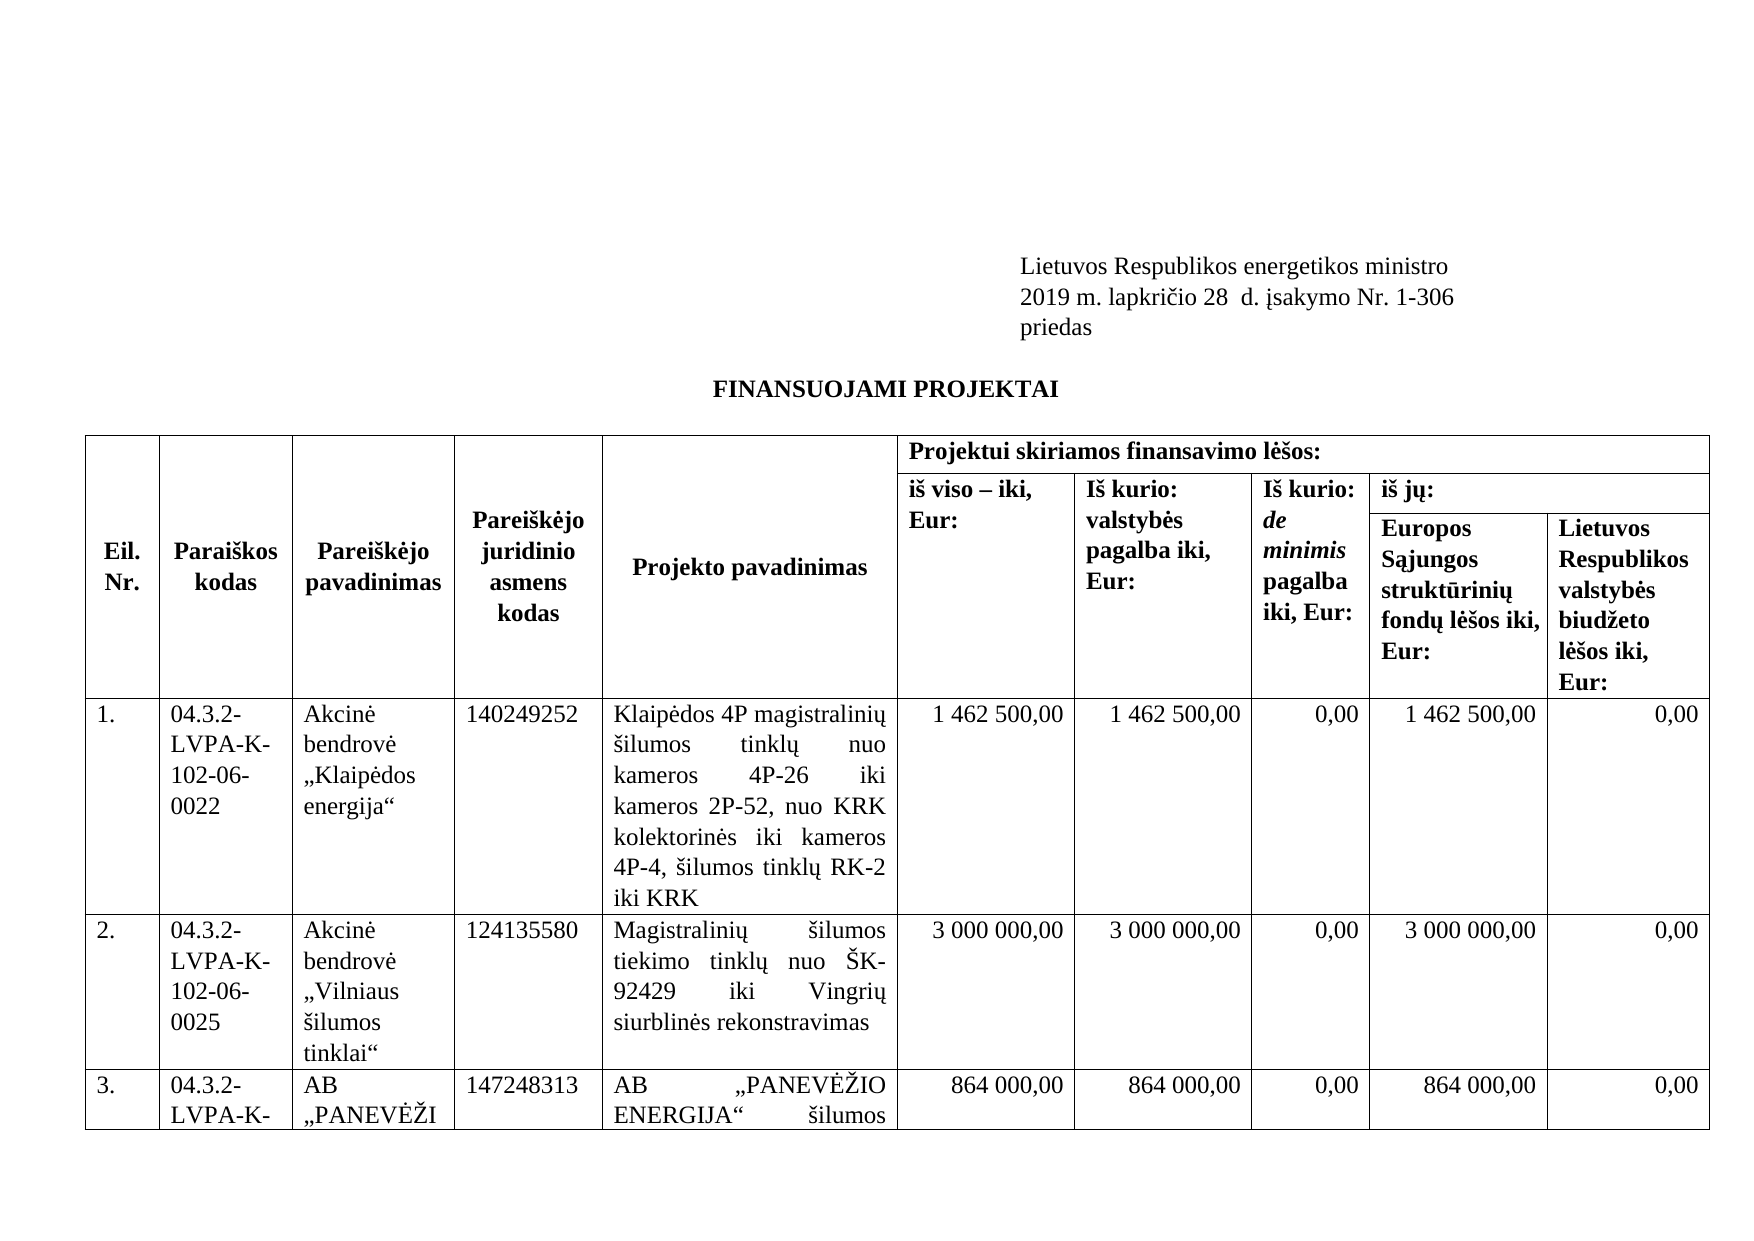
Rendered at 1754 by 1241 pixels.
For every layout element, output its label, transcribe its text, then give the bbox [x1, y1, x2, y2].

table_cell 2. [86, 915, 159, 1069]
table_cell iš jų: [1370, 474, 1709, 512]
table_cell Magistralinių šilumos tiekimo tinklų nuo ŠK-92429 iki Vingrių siurblinės rekonstravimas [603, 915, 897, 1069]
table_cell 3 000 000,00 [1370, 915, 1547, 1069]
table_cell 1 462 500,00 [1075, 699, 1251, 914]
table_cell Lietuvos Respublikos valstybės biudžeto lėšos iki, Eur: [1548, 514, 1709, 698]
table_cell 864 000,00 [898, 1070, 1074, 1129]
table_header Pareiškėjo juridinio asmens kodas [455, 436, 602, 698]
table_cell 3 000 000,00 [1075, 915, 1251, 1069]
table_cell Akcinė bendrovė „Klaipėdos energija“ [293, 699, 454, 914]
table_header Eil. Nr. [86, 436, 159, 698]
table_cell Europos Sąjungos struktūrinių fondų lėšos iki, Eur: [1370, 514, 1547, 698]
table_cell iš viso – iki, Eur: [898, 474, 1074, 698]
table_cell 147248313 [455, 1070, 602, 1129]
text 2019 m. lapkričio 28 d. įsakymo Nr. 1-306 [1020, 282, 1698, 311]
table_header Projektui skiriamos finansavimo lėšos: [898, 436, 1709, 473]
table_header Paraiškos kodas [160, 436, 292, 698]
table_cell AB „PANEVĖŽI [293, 1070, 454, 1129]
table_cell 0,00 [1548, 1070, 1709, 1129]
table_cell Iš kurio: valstybės pagalba iki, Eur: [1075, 474, 1251, 698]
table_cell AB „PANEVĖŽIO ENERGIJA“ šilumos [603, 1070, 897, 1129]
table_cell 864 000,00 [1075, 1070, 1251, 1129]
text Lietuvos Respublikos energetikos ministro [1020, 251, 1698, 280]
table_cell 864 000,00 [1370, 1070, 1547, 1129]
table_cell 3 000 000,00 [898, 915, 1074, 1069]
table_cell Akcinė bendrovė „Vilniaus šilumos tinklai“ [293, 915, 454, 1069]
table_cell Iš kurio: de minimis pagalba iki, Eur: [1252, 474, 1369, 698]
text FINANSUOJAMI PROJEKTAI [74, 374, 1698, 403]
table_header Projekto pavadinimas [603, 436, 897, 698]
table_cell Klaipėdos 4P magistralinių šilumos tinklų nuo kameros 4P-26 iki kameros 2P-52, nuo KRK kolektorinės iki kameros 4P-4, šilumos tinklų RK-2 iki KRK [603, 699, 897, 914]
table_cell 1 462 500,00 [898, 699, 1074, 914]
table_header Pareiškėjo pavadinimas [293, 436, 454, 698]
table_cell 04.3.2-LVPA-K-102-06-0022 [160, 699, 292, 914]
text priedas [1020, 312, 1698, 341]
table_cell 0,00 [1548, 699, 1709, 914]
table_cell 0,00 [1252, 699, 1369, 914]
table_cell 04.3.2-LVPA-K-102-06-0025 [160, 915, 292, 1069]
table_cell 04.3.2-LVPA-K- [160, 1070, 292, 1129]
table_cell 3. [86, 1070, 159, 1129]
table_cell 124135580 [455, 915, 602, 1069]
table_cell 140249252 [455, 699, 602, 914]
table_cell 0,00 [1252, 915, 1369, 1069]
table_cell 0,00 [1252, 1070, 1369, 1129]
table_cell 1 462 500,00 [1370, 699, 1547, 914]
table_cell 1. [86, 699, 159, 914]
table_cell 0,00 [1548, 915, 1709, 1069]
